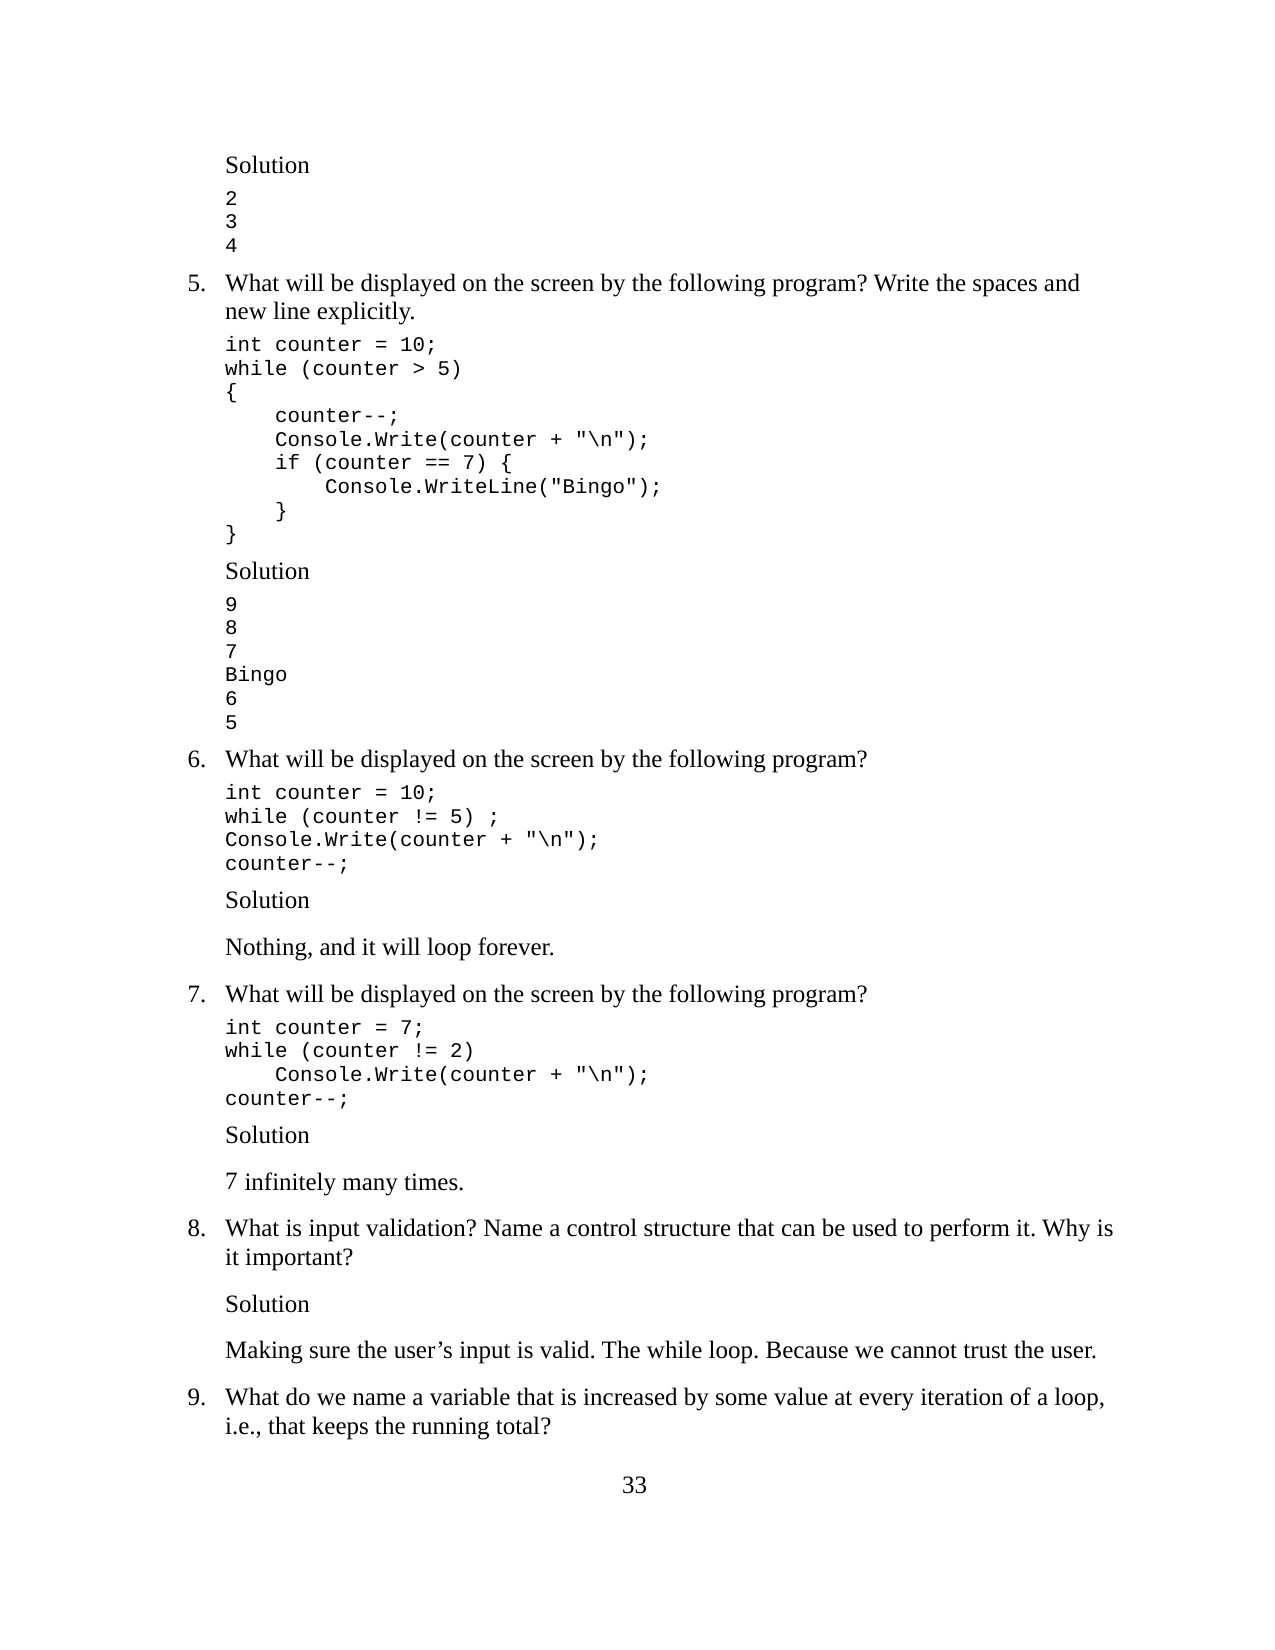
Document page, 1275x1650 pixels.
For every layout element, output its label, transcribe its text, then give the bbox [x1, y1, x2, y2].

list counter--; [187, 1088, 1125, 1111]
list What will be displayed on the screen by the following program? Write the spaces and new line explicitly. [187, 268, 1125, 325]
list int counter = 7; [187, 1017, 1125, 1040]
list Solution [187, 556, 1125, 584]
list Solution [187, 1289, 1125, 1318]
list Solution [187, 150, 1125, 179]
list 6 [187, 688, 1125, 712]
list } [187, 523, 1125, 547]
list Console.Write(counter + "\n"); [187, 429, 1125, 452]
list What will be displayed on the screen by the following program? [187, 979, 1125, 1008]
list 9 [187, 593, 1125, 617]
list 5 [187, 712, 1125, 735]
list int counter = 10; [187, 334, 1125, 358]
list counter--; [187, 405, 1125, 429]
list What is input validation? Name a control structure that can be used to perform it. Why is it important? [187, 1213, 1125, 1271]
list counter--; [187, 853, 1125, 877]
list Nothing, and it will loop forever. [187, 932, 1125, 961]
list Console.Write(counter + "\n"); [187, 1064, 1125, 1088]
list Console.Write(counter + "\n"); [187, 829, 1125, 853]
list { [187, 381, 1125, 405]
list Solution [187, 886, 1125, 914]
list Console.WriteLine("Bingo"); [187, 476, 1125, 499]
list What do we name a variable that is increased by some value at every iteration of a loop, i.e., that keeps the running total? [187, 1382, 1125, 1440]
list while (counter != 2) [187, 1040, 1125, 1064]
list } [187, 499, 1125, 523]
list Making sure the user’s input is valid. The while loop. Because we cannot trust the user. [187, 1336, 1125, 1364]
list 3 [187, 211, 1125, 235]
list while (counter != 5) ; [187, 806, 1125, 829]
list if (counter == 7) { [187, 452, 1125, 476]
list 2 [187, 188, 1125, 211]
list 8 [187, 617, 1125, 641]
list int counter = 10; [187, 782, 1125, 806]
list 4 [187, 235, 1125, 259]
list 7 [187, 641, 1125, 664]
list infinitely many times. [187, 1167, 1125, 1196]
list Solution [187, 1120, 1125, 1149]
list What will be displayed on the screen by the following program? [187, 744, 1125, 773]
list Bingo [187, 664, 1125, 688]
list while (counter > 5) [187, 358, 1125, 381]
